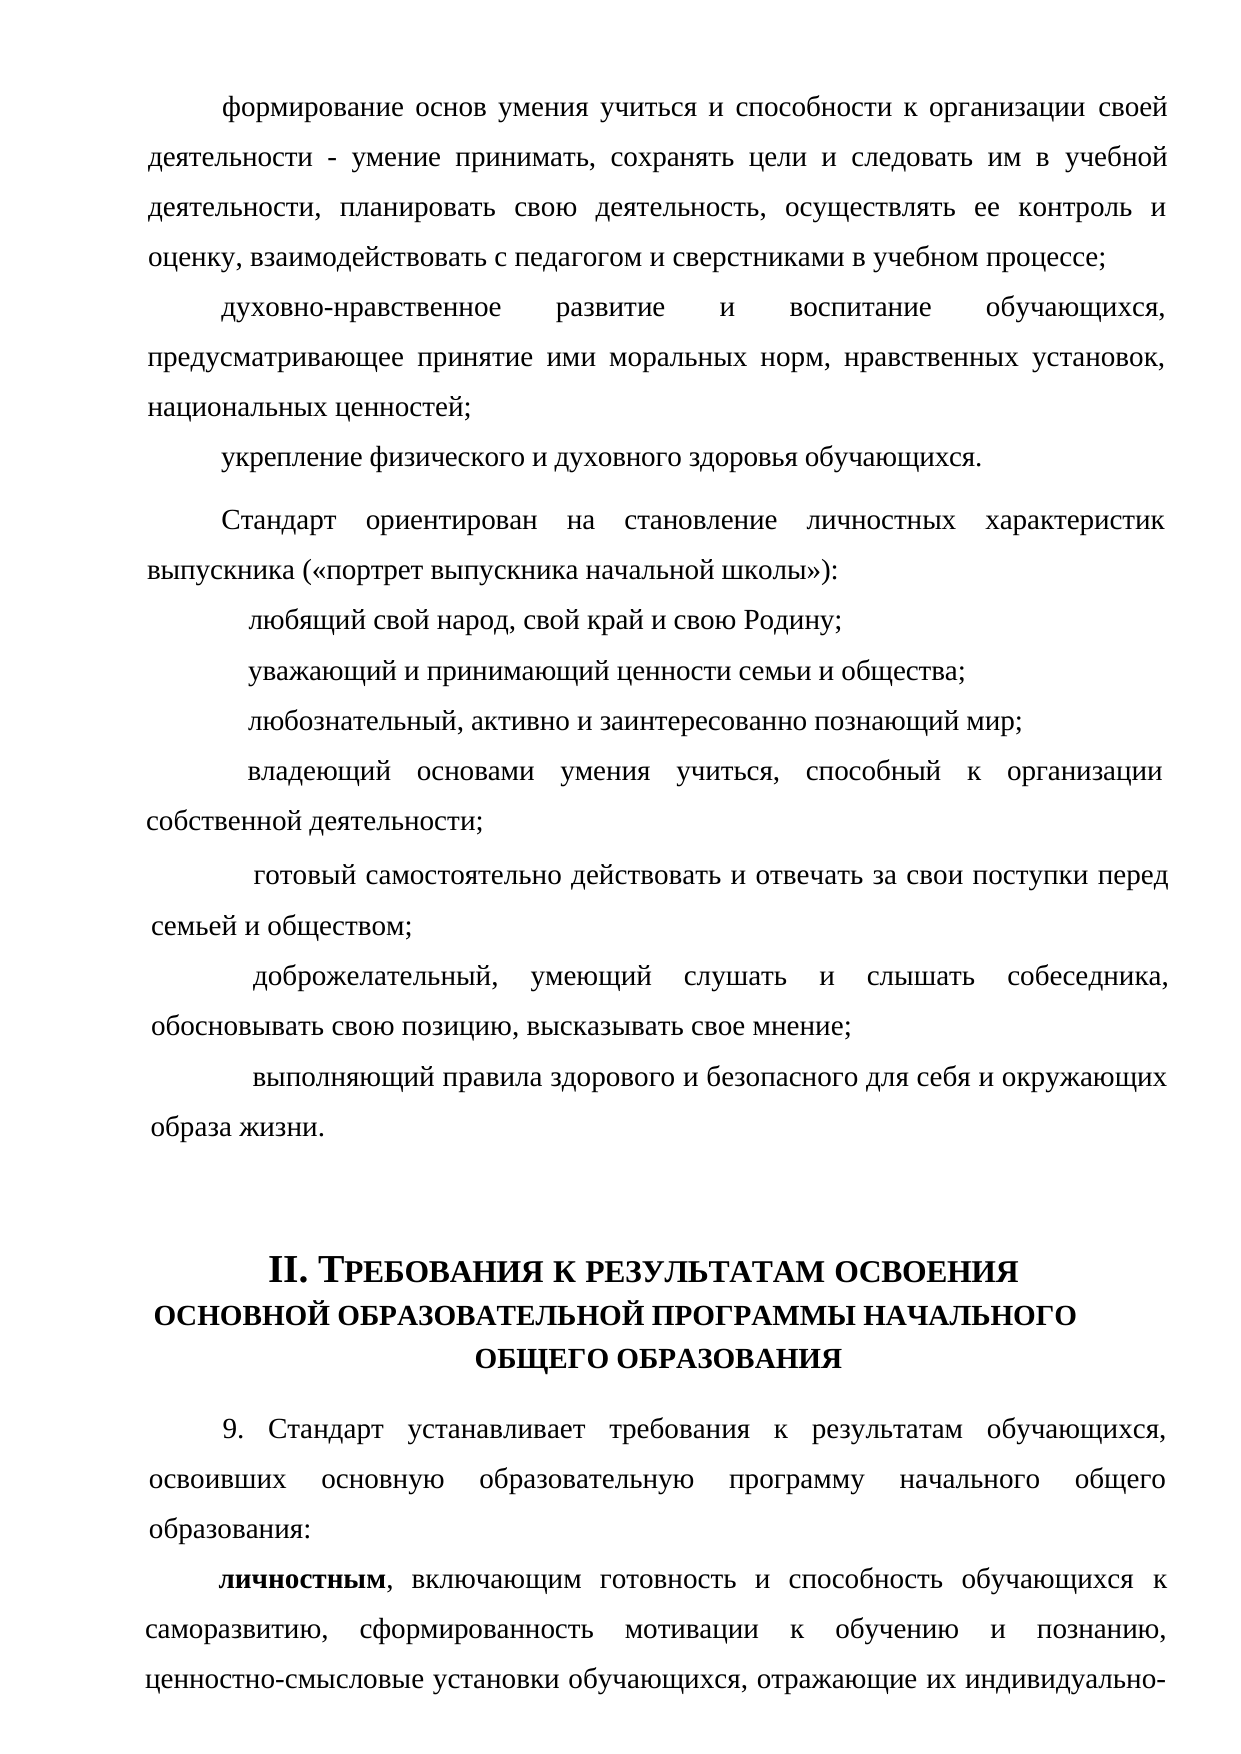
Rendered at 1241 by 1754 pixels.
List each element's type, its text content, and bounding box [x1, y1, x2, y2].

text Стандарт ориентирован на становление личностных характеристик выпускника («портрет выпускника начальной школы»): [147, 490, 1165, 590]
text укрепление физического и духовного здоровья обучающихся. [221, 427, 1169, 477]
text любящий свой народ, свой край и свою Родину; [248, 590, 1169, 640]
text духовно-нравственное развитие и воспитание обучающихся, предусматривающее принятие ими моральных норм, нравственных установок, национальных ценностей; [147, 277, 1166, 427]
text ОСНОВНОЙ ОБРАЗОВАТЕЛЬНОЙ ПРОГРАММЫ НАЧАЛЬНОГО [153, 1291, 1169, 1334]
text ОБЩЕГО ОБРАЗОВАНИЯ [147, 1334, 1169, 1377]
text уважающий и принимающий ценности семьи и общества; [248, 640, 1169, 690]
text владеющий основами умения учиться, способный к организации собственной деятельности; [146, 741, 1163, 841]
text II. Требования к результатам освоения [268, 1248, 1169, 1291]
text личностным, включающим готовность и способность обучающихся к саморазвитию, сформированность мотивации к обучению и познанию, ценностно-смысловые установки обучающихся, отражающие их индивидуально- [145, 1548, 1167, 1698]
text выполняющий правила здорового и безопасного для себя и окружающих образа жизни. [150, 1046, 1168, 1146]
text доброжелательный, умеющий слушать и слышать собеседника, обосновывать свою позицию, высказывать свое мнение; [151, 946, 1169, 1046]
text готовый самостоятельно действовать и отвечать за свои поступки перед семьей и обществом; [151, 843, 1169, 946]
text 9. Стандарт устанавливает требования к результатам обучающихся, освоивших основную образовательную программу начального общего образования: [149, 1398, 1167, 1548]
text любознательный, активно и заинтересованно познающий мир; [248, 691, 1169, 741]
text формирование основ умения учиться и способности к организации своей деятельности - умение принимать, сохранять цели и следовать им в учебной деятельности, планировать свою деятельность, осуществлять ее контроль и оценку, взаимодействовать с педагогом и сверстниками в учебном процессе; [148, 76, 1167, 276]
